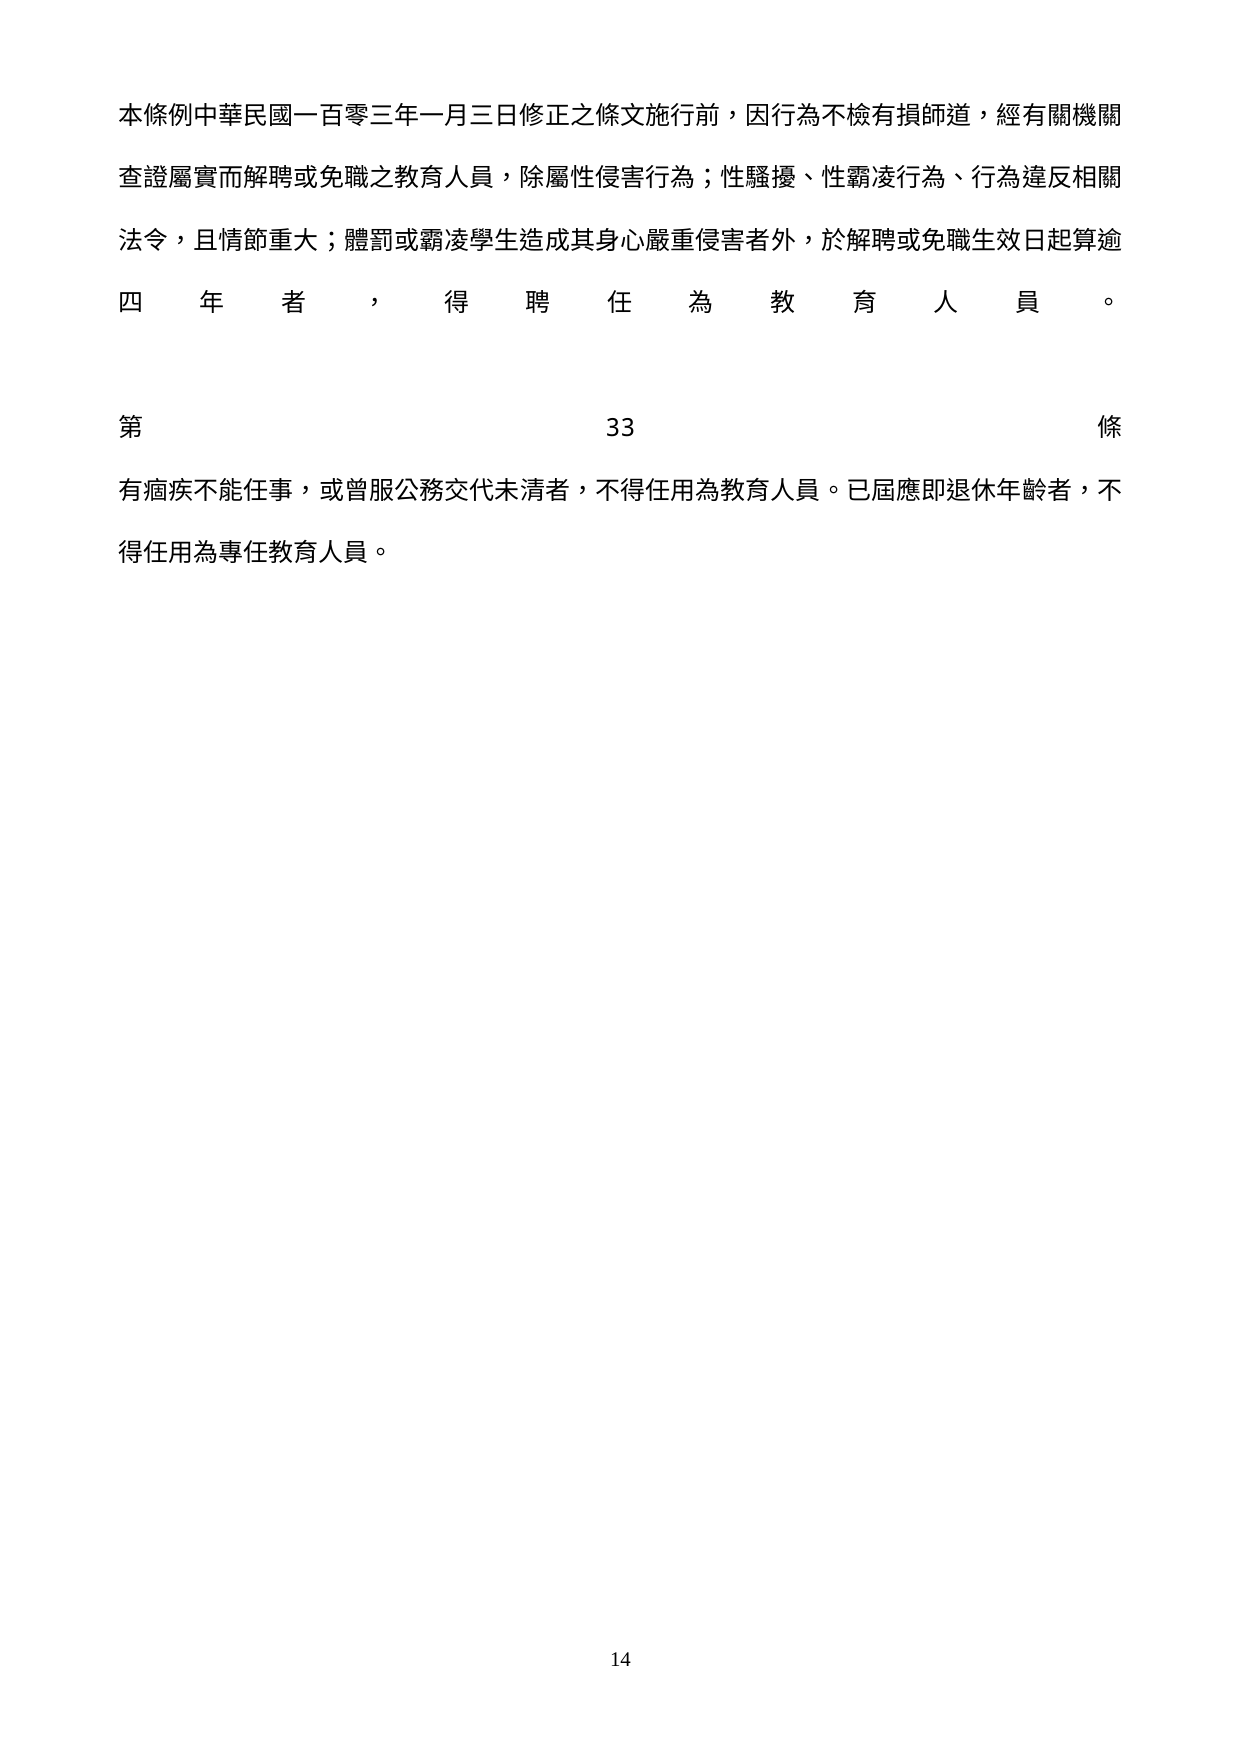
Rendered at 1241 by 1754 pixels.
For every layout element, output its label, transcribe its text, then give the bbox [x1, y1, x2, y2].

text 關查證屬實。 十一、偽造、變造或湮滅他人所犯校園毒品危害事件之證據，經有關機關查證屬實。 十二、體罰或霸凌學生，造成其身心嚴重侵害。 十三、行為違反相關法令，經有關機關查證屬實。 教育人員有前項第十三款規定之情事，除情節重大者及教師應依教師法第十四條規定辦理外，其餘經議決解聘或免職者，應併審酌案件情節，議決一年至四年不得聘任為教育人員，並報主管教育行政機關核定。 第一項教育人員為校長時，應由主管教育行政機關予以解聘，其涉及第八款或第九款之行為，應由主管機關之性別平等教育委員會或依法組成之相關委員會調查之。 被告為教育人員之性侵害刑事案件，其主管教育行政機關或所屬學校得於偵查或審判中，聲請司法機關提供案件相關資訊，並通知其偵查、裁判結果。但其妨害偵查不公開、足以妨害另案之偵查、違反法定保密義務，或有害被告訴訟防禦權之行使者，不在此限。 為避免聘任之教育人員有第一項第一款至第十二款及第二項規定之情事，各主管機關及各級學校應依規定辦理通報、資訊之蒐集及查詢；其通報、資訊之蒐集、查詢及其他應遵行事項之辦法，由教育部定之。 本條例中華民國一百零三年一月三日修正之條文施行前，因行為不檢有損師道，經有關機關查證屬實而解聘或免職之教育人員，除屬性侵害行為；性騷擾、性霸凌行為、行為違反相關法令，且情節重大；體罰或霸凌學生造成其身心嚴重侵害者外，於解聘或免職生效日起算逾四年者，得聘任為教育人員。 第33條 有痼疾不能任事，或曾服公務交代未清者，不得任用為教育人員。已屆應即退休年齡者，不得任用為專任教育人員。 [118, 72, 1122, 572]
